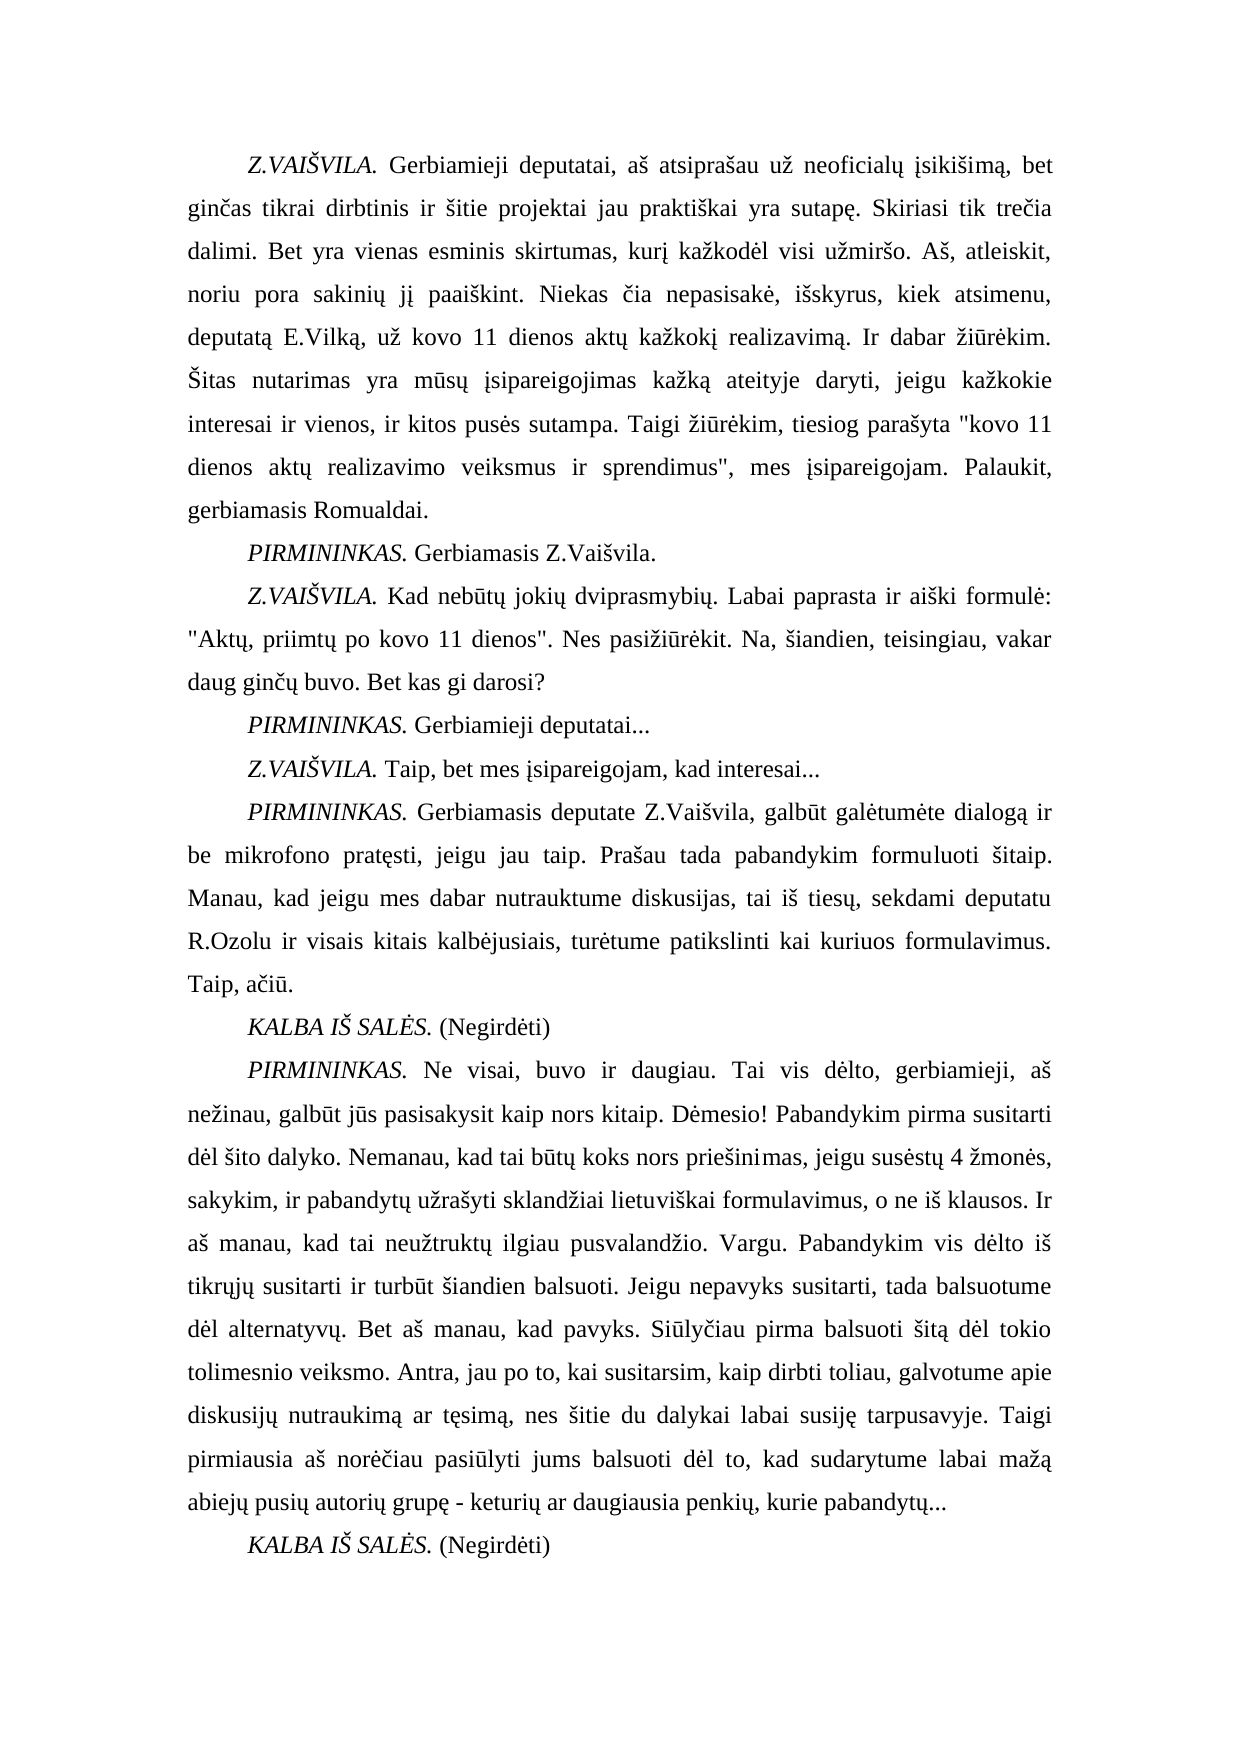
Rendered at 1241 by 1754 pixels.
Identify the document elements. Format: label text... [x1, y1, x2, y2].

text KALBA IŠ SALĖS. (Negirdėti) [187, 1530, 1053, 1559]
text PIRMININKAS. Gerbiamasis Z.Vaišvila. [187, 538, 1053, 567]
text Z.VAIŠVILA. Taip, bet mes įsipareigojam, kad interesai... [187, 754, 1053, 782]
text PIRMININKAS. Gerbiamieji deputatai... [187, 711, 1053, 739]
text PIRMININKAS. Gerbiamasis deputate Z.Vaišvila, galbūt galėtumėte dialogą ir be mikrofono pratęsti, jeigu jau taip. Prašau tada pabandykim formu­luoti šitaip. Manau, kad jeigu mes dabar nutrauktume diskusijas, tai iš tiesų, sekdami deputatu R.Ozolu ir visais kitais kalbėjusiais, turėtume patikslinti kai kuriuos formulavimus. Taip, ačiū. [187, 797, 1053, 998]
text PIRMININKAS. Ne visai, buvo ir daugiau. Tai vis dėlto, gerbiamieji, aš nežinau, galbūt jūs pasisakysit kaip nors kitaip. Dėmesio! Pabandykim pirma susitarti dėl šito dalyko. Nemanau, kad tai būtų koks nors priešini­mas, jeigu susėstų 4 žmonės, sakykim, ir pabandytų užrašyti sklandžiai lietu­viškai formulavimus, o ne iš klausos. Ir aš manau, kad tai neužtruktų ilgiau pusvalandžio. Vargu. Pabandykim vis dėlto iš tikrųjų susitarti ir turbūt šiandien balsuoti. Jeigu nepavyks susitarti, tada balsuotume dėl alternatyvų. Bet aš manau, kad pavyks. Siūlyčiau pirma balsuoti šitą dėl tokio tolimesnio veiksmo. Antra, jau po to, kai susitarsim, kaip dirbti toliau, galvotume apie diskusijų nutraukimą ar tęsimą, nes šitie du dalykai labai susiję tarpusavyje. Taigi pirmiausia aš norėčiau pasiūlyti jums balsuoti dėl to, kad sudarytume labai mažą abiejų pusių autorių grupę - keturių ar daugiausia penkių, ­kurie pabandytų... [187, 1056, 1053, 1516]
text Z.VAIŠVILA. Gerbiamieji deputatai, aš atsiprašau už neoficialų įsikiši­mą, bet ginčas tikrai dirbtinis ir šitie projektai jau praktiškai yra sutapę. Skiriasi tik trečia dalimi. Bet yra vienas esminis skirtumas, kurį kažkodėl visi užmiršo. Aš, atleiskit, noriu pora sakinių jį paaiškint. Niekas čia nepasisakė, išskyrus, kiek atsimenu, deputatą E.Vilką, už kovo 11 dienos aktų kažkokį realizavimą. Ir dabar žiūrėkim. Šitas nutarimas yra mūsų įsipareigojimas kažką ateityje daryti, jeigu kažkokie interesai ir vienos, ir kitos pusės sutam­pa. Taigi žiūrėkim, tiesiog parašyta "kovo 11 dienos aktų realizavimo veiks­mus ir sprendimus", mes įsipareigojam. Palaukit, gerbiamasis Romualdai. [187, 150, 1053, 524]
text Z.VAIŠVILA. Kad nebūtų jokių dviprasmybių. Labai paprasta ir aiški formulė: "Aktų, priimtų po kovo 11 dienos". Nes pasižiūrėkit. Na, šiandien, teisingiau, vakar daug ginčų buvo. Bet kas gi darosi? [187, 581, 1053, 696]
text KALBA IŠ SALĖS. (Negirdėti) [187, 1012, 1053, 1041]
